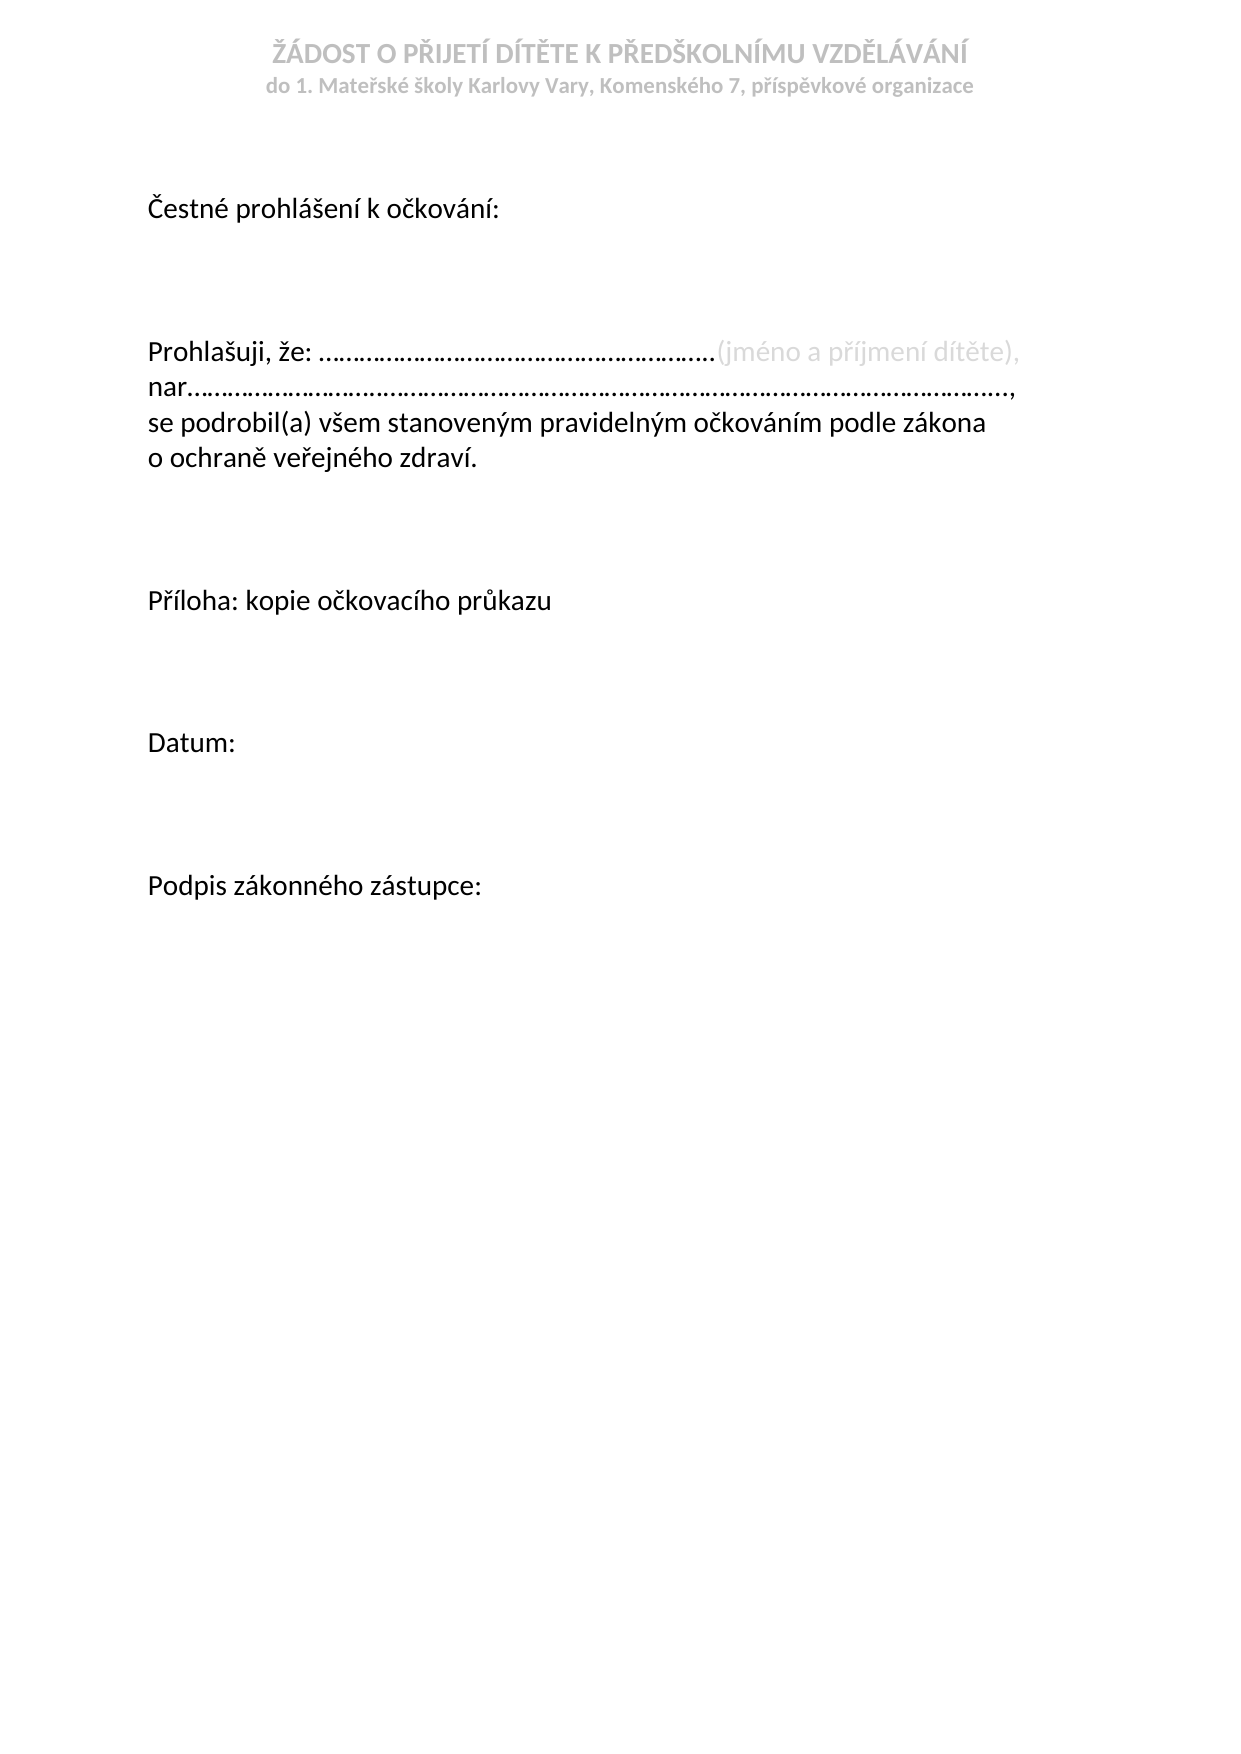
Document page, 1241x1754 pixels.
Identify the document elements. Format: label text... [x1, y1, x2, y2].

text se podrobil(a) všem stanoveným pravidelným očkováním podle zákona o ochraně veřejného zdraví. [148, 404, 1093, 475]
text Čestné prohlášení k očkování: [148, 190, 1093, 226]
text Podpis zákonného zástupce: [148, 867, 1093, 903]
text Prohlašuji, že: …………………………………………………..(jméno a příjmení dítěte), nar………………………..………………………………………………………………………………..., [148, 333, 1093, 404]
text Datum: [148, 724, 1093, 760]
text Příloha: kopie očkovacího průkazu [148, 582, 1093, 618]
